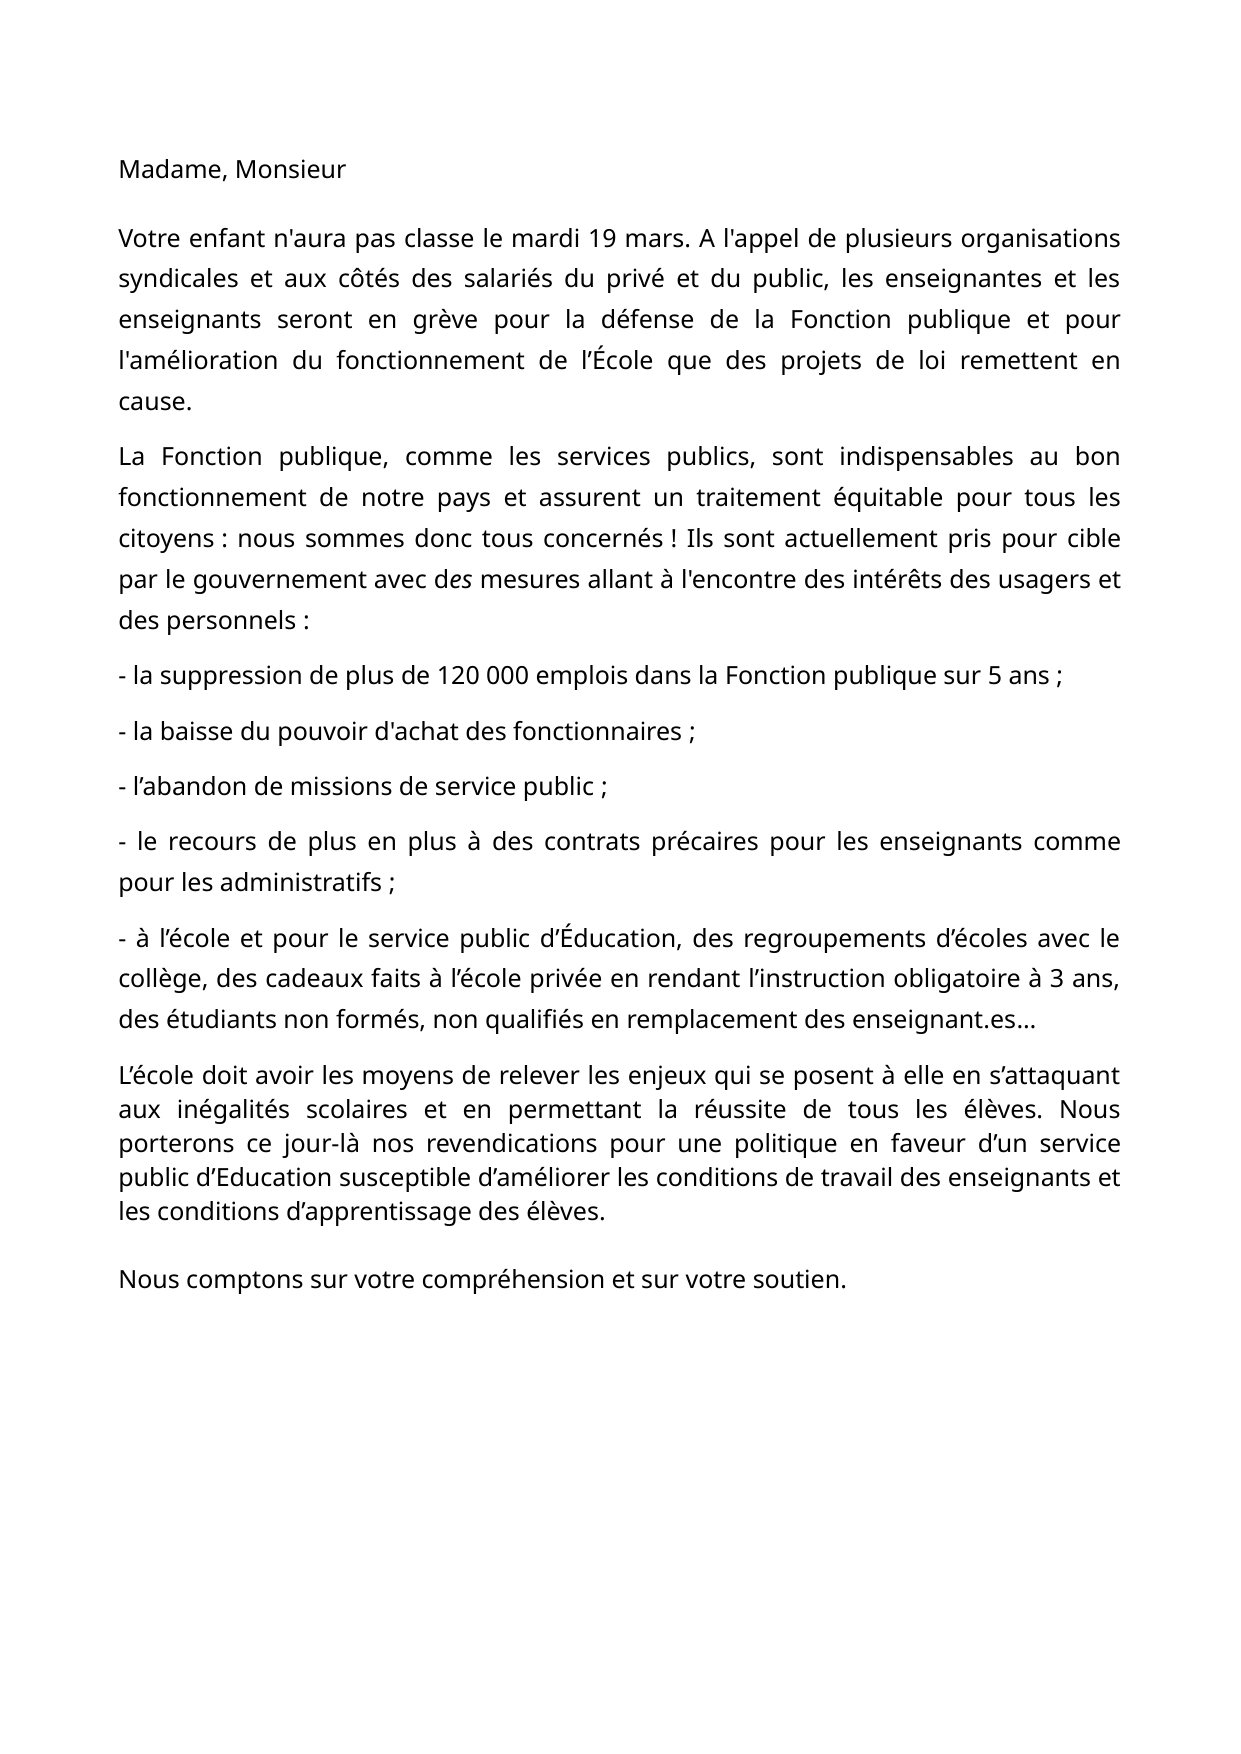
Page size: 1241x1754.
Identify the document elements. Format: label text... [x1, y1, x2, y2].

text La Fonction publique, comme les services publics, sont indispensables au bon fonctionnement de notre pays et assurent un traitement équitable pour tous les citoyens : nous sommes donc tous concernés ! Ils sont actuellement pris pour cible par le gouvernement avec des mesures allant à l'encontre des intérêts des usagers et des personnels : [118, 439, 1122, 636]
text - le recours de plus en plus à des contrats précaires pour les enseignants comme pour les administratifs ; [118, 824, 1122, 899]
text - la baisse du pouvoir d'achat des fonctionnaires ; [118, 713, 1122, 747]
text L’école doit avoir les moyens de relever les enjeux qui se posent à elle en s’attaquant aux inégalités scolaires et en permettant la réussite de tous les élèves. Nous porterons ce jour-là nos revendications pour une politique en faveur d’un service public d’Education susceptible d’améliorer les conditions de travail des enseignants et les conditions d’apprentissage des élèves. [118, 1057, 1122, 1228]
text - l’abandon de missions de service public ; [118, 769, 1122, 803]
text - la suppression de plus de 120 000 emplois dans la Fonction publique sur 5 ans ; [118, 658, 1122, 692]
text - à l’école et pour le service public d’Éducation, des regroupements d’écoles avec le collège, des cadeaux faits à l’école privée en rendant l’instruction obligatoire à 3 ans, des étudiants non formés, non qualifiés en remplacement des enseignant.es… [118, 920, 1122, 1036]
text Votre enfant n'aura pas classe le mardi 19 mars. A l'appel de plusieurs organisations syndicales et aux côtés des salariés du privé et du public, les enseignantes et les enseignants seront en grève pour la défense de la Fonction publique et pour l'amélioration du fonctionnement de l’École que des projets de loi remettent en cause. [118, 220, 1122, 418]
text Madame, Monsieur [118, 152, 1122, 186]
text Nous comptons sur votre compréhension et sur votre soutien. [118, 1262, 1122, 1296]
